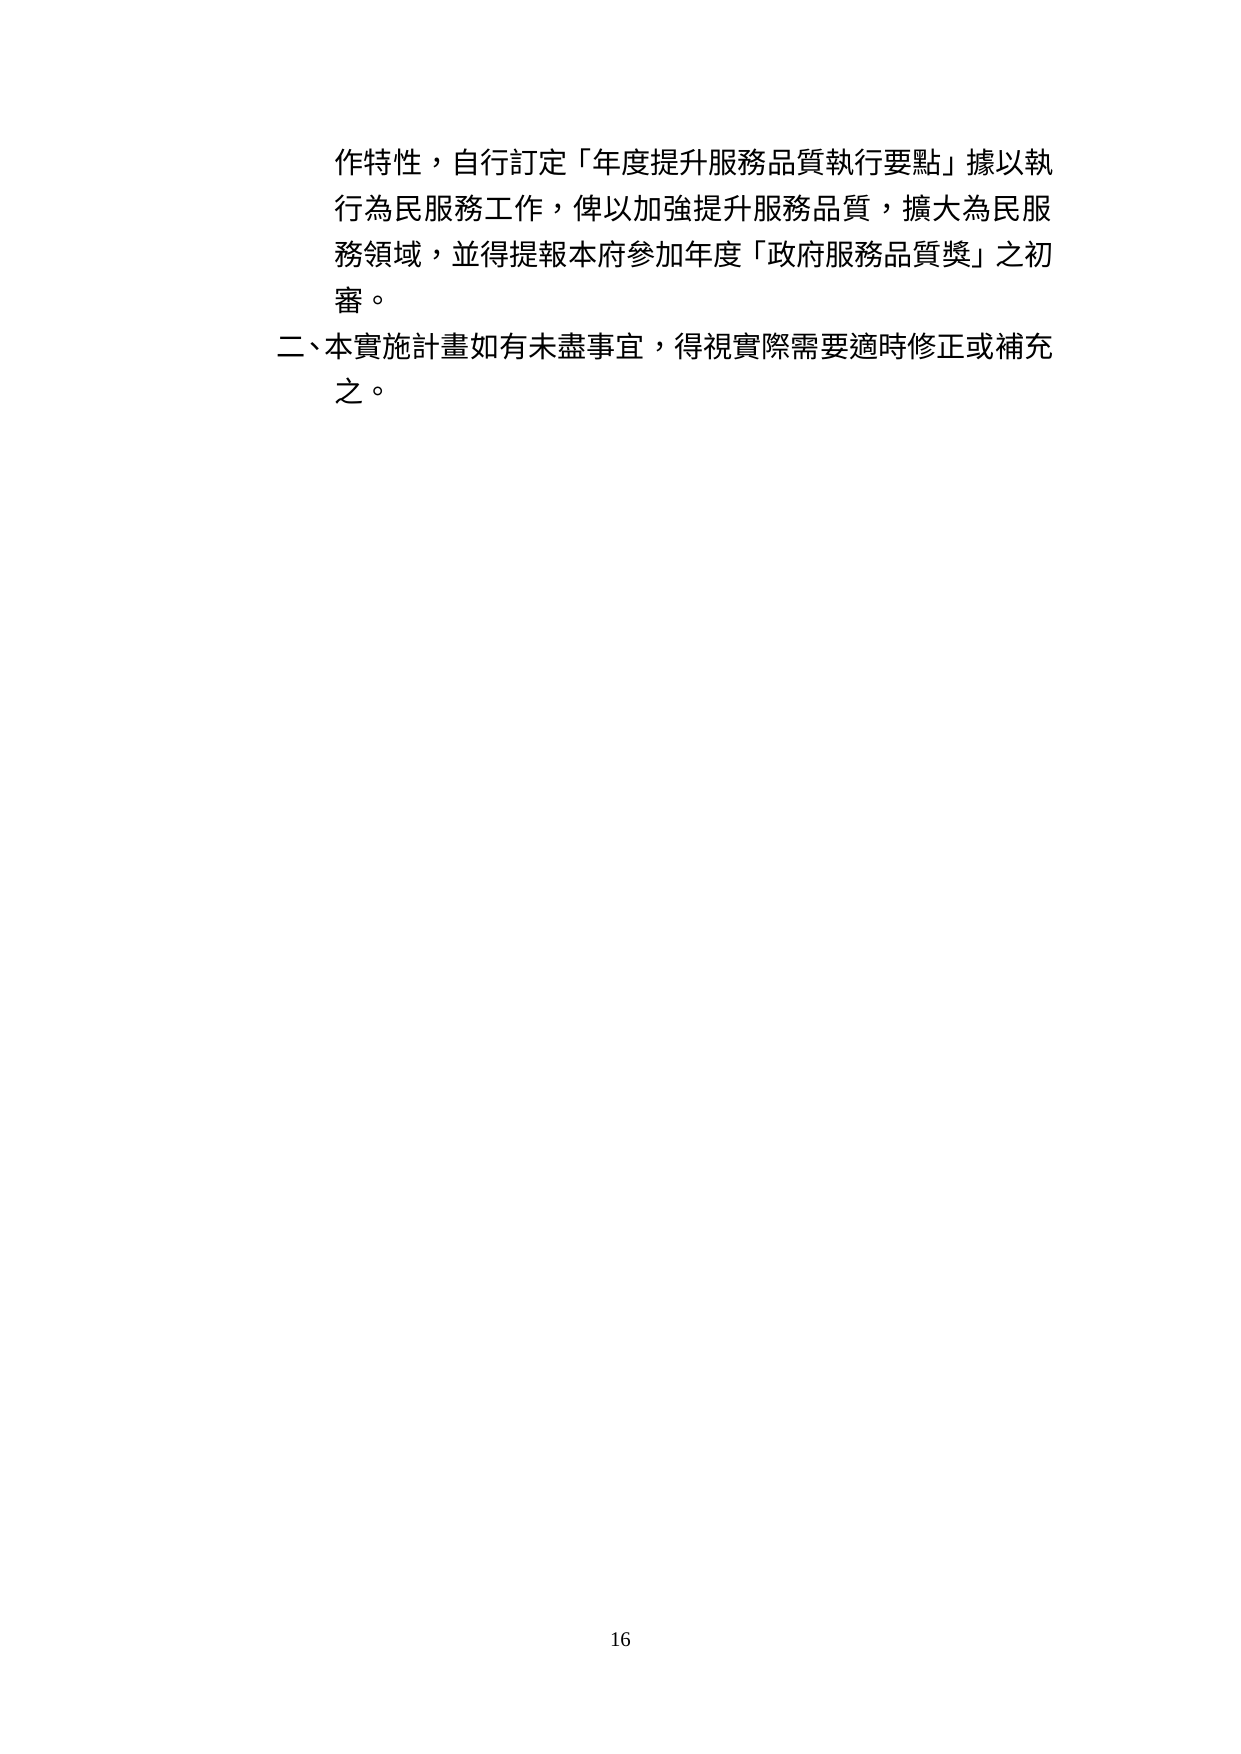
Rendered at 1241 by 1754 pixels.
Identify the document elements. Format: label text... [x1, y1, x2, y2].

text 二、本實施計畫如有未盡事宜，得視實際需要適時修正或補充之。 [276, 319, 1053, 411]
text 作特性，自行訂定「年度提升服務品質執行要點」據以執行為民服務工作，俾以加強提升服務品質，擴大為民服務領域，並得提報本府參加年度「政府服務品質獎」之初審。 [276, 136, 1053, 319]
